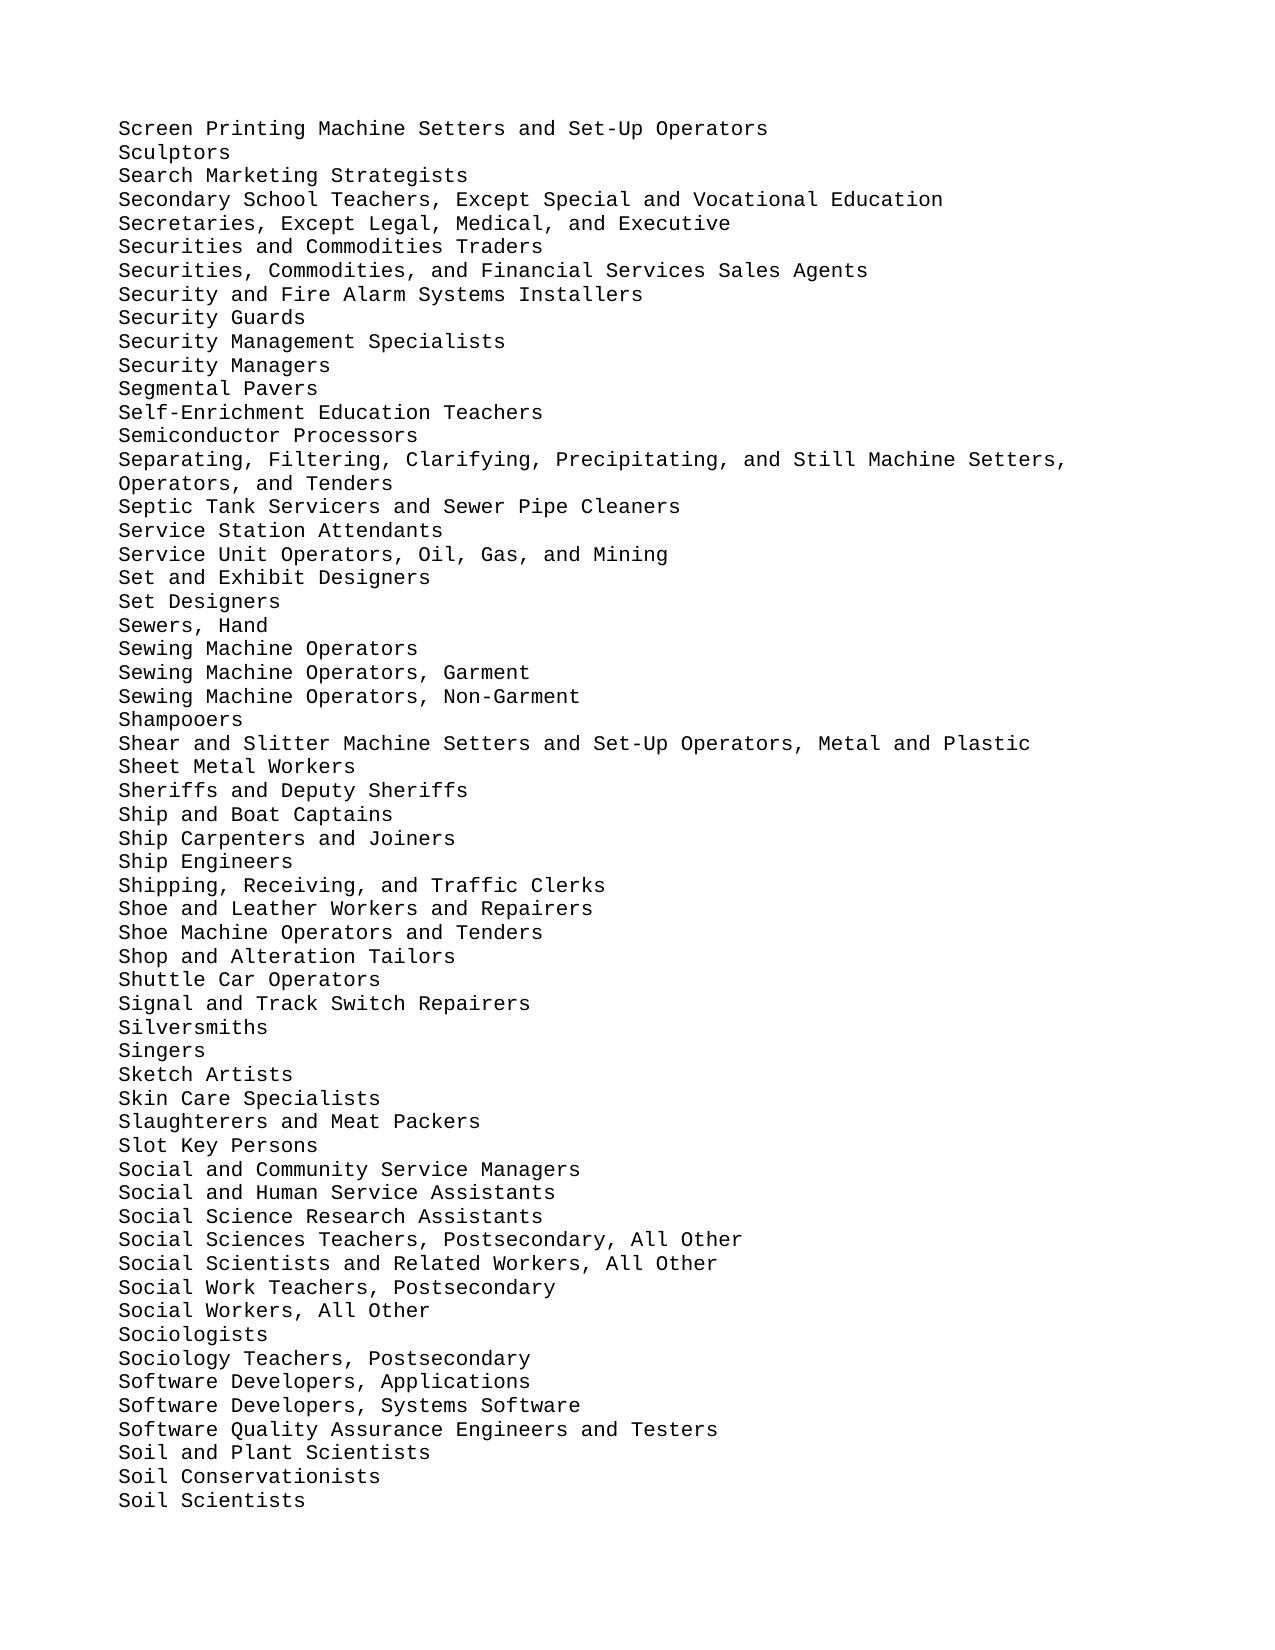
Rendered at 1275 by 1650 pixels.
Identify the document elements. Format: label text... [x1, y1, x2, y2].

text Social Work Teachers, Postsecondary [118, 1277, 1157, 1300]
text Software Developers, Systems Software [118, 1395, 1157, 1419]
text Social Workers, All Other [118, 1300, 1157, 1324]
text Shear and Slitter Machine Setters and Set-Up Operators, Metal and Plastic [118, 733, 1157, 757]
text Software Developers, Applications [118, 1371, 1157, 1395]
text Soil Scientists [118, 1489, 1157, 1513]
text Silversmiths [118, 1017, 1157, 1040]
text Singers [118, 1040, 1157, 1064]
text Slaughterers and Meat Packers [118, 1111, 1157, 1135]
text Sewing Machine Operators, Garment [118, 662, 1157, 686]
text Ship Engineers [118, 851, 1157, 875]
text Security Management Specialists [118, 331, 1157, 354]
text Slot Key Persons [118, 1135, 1157, 1158]
text Security Managers [118, 354, 1157, 378]
text Shoe and Leather Workers and Repairers [118, 898, 1157, 922]
text Screen Printing Machine Setters and Set-Up Operators [118, 118, 1157, 142]
text Shoe Machine Operators and Tenders [118, 922, 1157, 946]
text Social and Community Service Managers [118, 1158, 1157, 1182]
text Sketch Artists [118, 1064, 1157, 1088]
text Social and Human Service Assistants [118, 1182, 1157, 1206]
text Shampooers [118, 709, 1157, 733]
text Security Guards [118, 307, 1157, 331]
text Skin Care Specialists [118, 1088, 1157, 1111]
text Soil and Plant Scientists [118, 1442, 1157, 1466]
text Service Unit Operators, Oil, Gas, and Mining [118, 544, 1157, 567]
text Sewers, Hand [118, 615, 1157, 638]
text Securities, Commodities, and Financial Services Sales Agents [118, 260, 1157, 284]
text Self-Enrichment Education Teachers [118, 402, 1157, 426]
text Social Science Research Assistants [118, 1206, 1157, 1229]
text Search Marketing Strategists [118, 165, 1157, 189]
text Social Sciences Teachers, Postsecondary, All Other [118, 1229, 1157, 1253]
text Shop and Alteration Tailors [118, 946, 1157, 969]
text Semiconductor Processors [118, 426, 1157, 449]
text Sociologists [118, 1324, 1157, 1348]
text Septic Tank Servicers and Sewer Pipe Cleaners [118, 496, 1157, 520]
text Securities and Commodities Traders [118, 236, 1157, 260]
text Sheriffs and Deputy Sheriffs [118, 780, 1157, 804]
text Sewing Machine Operators, Non-Garment [118, 686, 1157, 709]
text Security and Fire Alarm Systems Installers [118, 284, 1157, 307]
text Secondary School Teachers, Except Special and Vocational Education [118, 189, 1157, 213]
text Soil Conservationists [118, 1466, 1157, 1489]
text Set Designers [118, 591, 1157, 615]
text Service Station Attendants [118, 520, 1157, 544]
text Shuttle Car Operators [118, 969, 1157, 993]
text Segmental Pavers [118, 378, 1157, 402]
text Social Scientists and Related Workers, All Other [118, 1253, 1157, 1277]
text Separating, Filtering, Clarifying, Precipitating, and Still Machine Setters, Operators, and Tenders [118, 449, 1157, 496]
text Ship Carpenters and Joiners [118, 827, 1157, 851]
text Set and Exhibit Designers [118, 567, 1157, 591]
text Secretaries, Except Legal, Medical, and Executive [118, 213, 1157, 236]
text Shipping, Receiving, and Traffic Clerks [118, 875, 1157, 898]
text Sheet Metal Workers [118, 757, 1157, 780]
text Sewing Machine Operators [118, 638, 1157, 662]
text Software Quality Assurance Engineers and Testers [118, 1419, 1157, 1442]
text Sociology Teachers, Postsecondary [118, 1348, 1157, 1371]
text Ship and Boat Captains [118, 804, 1157, 827]
text Sculptors [118, 142, 1157, 165]
text Signal and Track Switch Repairers [118, 993, 1157, 1017]
